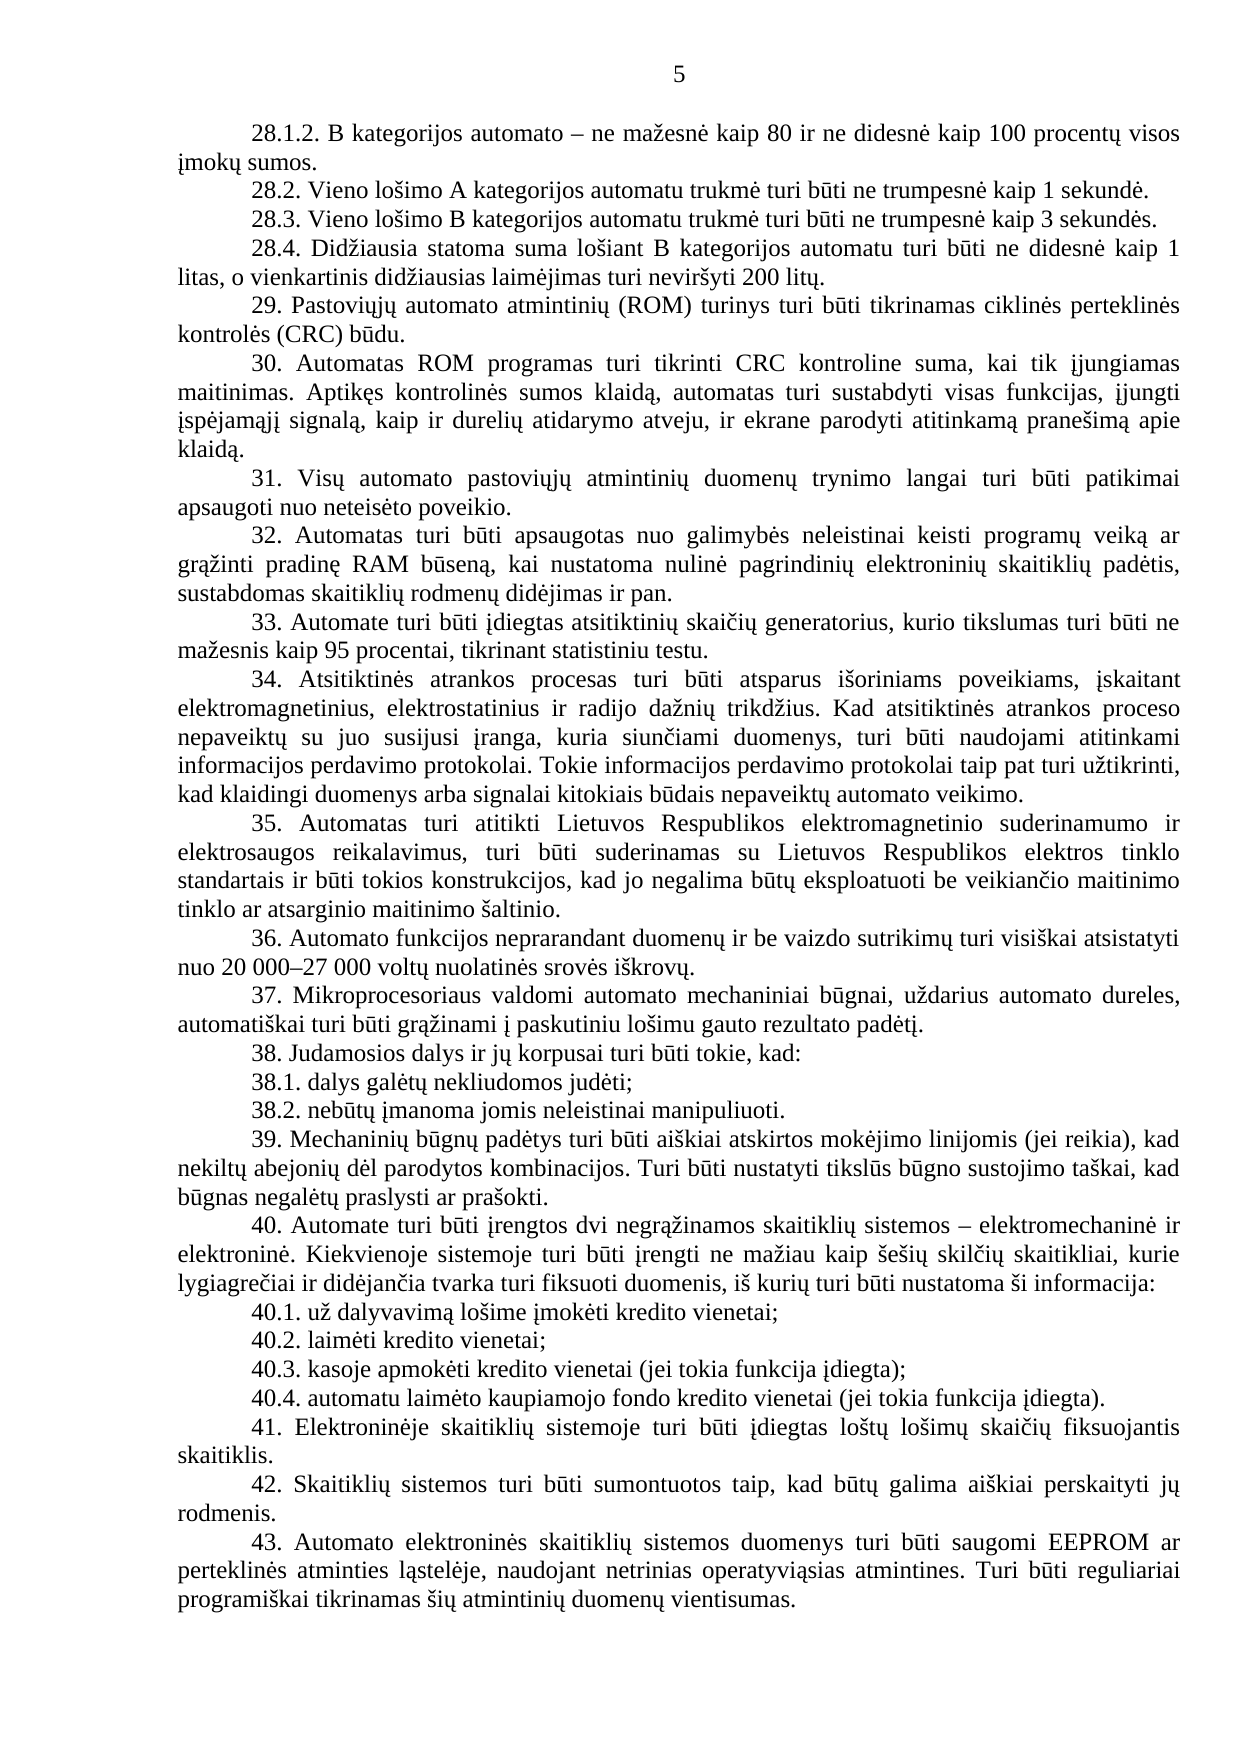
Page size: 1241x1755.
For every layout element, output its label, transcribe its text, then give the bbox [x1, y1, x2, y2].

text 41. Elektroninėje skaitiklių sistemoje turi būti įdiegtas loštų lošimų skaičių fiksuojantis skaitiklis. [177, 1412, 1181, 1469]
text 28.3. Vieno lošimo B kategorijos automatu trukmė turi būti ne trumpesnė kaip 3 sekundės. [177, 204, 1181, 233]
text 39. Mechaninių būgnų padėtys turi būti aiškiai atskirtos mokėjimo linijomis (jei reikia), kad nekiltų abejonių dėl parodytos kombinacijos. Turi būti nustatyti tikslūs būgno sustojimo taškai, kad būgnas negalėtų praslysti ar prašokti. [177, 1124, 1181, 1211]
text 28.1.2. B kategorijos automato – ne mažesnė kaip 80 ir ne didesnė kaip 100 procentų visos įmokų sumos. [177, 118, 1181, 176]
text 38.1. dalys galėtų nekliudomos judėti; [177, 1067, 1181, 1096]
text 42. Skaitiklių sistemos turi būti sumontuotos taip, kad būtų galima aiškiai perskaityti jų rodmenis. [177, 1469, 1181, 1527]
text 28.2. Vieno lošimo A kategorijos automatu trukmė turi būti ne trumpesnė kaip 1 sekundė. [177, 176, 1181, 204]
text 33. Automate turi būti įdiegtas atsitiktinių skaičių generatorius, kurio tikslumas turi būti ne mažesnis kaip 95 procentai, tikrinant statistiniu testu. [177, 607, 1181, 664]
text 28.4. Didžiausia statoma suma lošiant B kategorijos automatu turi būti ne didesnė kaip 1 litas, o vienkartinis didžiausias laimėjimas turi neviršyti 200 litų. [177, 233, 1181, 291]
text 29. Pastoviųjų automato atmintinių (ROM) turinys turi būti tikrinamas ciklinės perteklinės kontrolės (CRC) būdu. [177, 291, 1181, 348]
text 32. Automatas turi būti apsaugotas nuo galimybės neleistinai keisti programų veiką ar grąžinti pradinę RAM būseną, kai nustatoma nulinė pagrindinių elektroninių skaitiklių padėtis, sustabdomas skaitiklių rodmenų didėjimas ir pan. [177, 521, 1181, 607]
text 34. Atsitiktinės atrankos procesas turi būti atsparus išoriniams poveikiams, įskaitant elektromagnetinius, elektrostatinius ir radijo dažnių trikdžius. Kad atsitiktinės atrankos proceso nepaveiktų su juo susijusi įranga, kuria siunčiami duomenys, turi būti naudojami atitinkami informacijos perdavimo protokolai. Tokie informacijos perdavimo protokolai taip pat turi užtikrinti, kad klaidingi duomenys arba signalai kitokiais būdais nepaveiktų automato veikimo. [177, 664, 1181, 808]
text 38. Judamosios dalys ir jų korpusai turi būti tokie, kad: [177, 1038, 1181, 1067]
text 40.1. už dalyvavimą lošime įmokėti kredito vienetai; [177, 1297, 1181, 1326]
text 31. Visų automato pastoviųjų atmintinių duomenų trynimo langai turi būti patikimai apsaugoti nuo neteisėto poveikio. [177, 463, 1181, 521]
text 40.4. automatu laimėto kaupiamojo fondo kredito vienetai (jei tokia funkcija įdiegta). [177, 1383, 1181, 1412]
text 40.3. kasoje apmokėti kredito vienetai (jei tokia funkcija įdiegta); [177, 1354, 1181, 1383]
text 37. Mikroprocesoriaus valdomi automato mechaniniai būgnai, uždarius automato dureles, automatiškai turi būti grąžinami į paskutiniu lošimu gauto rezultato padėtį. [177, 981, 1181, 1038]
text 36. Automato funkcijos neprarandant duomenų ir be vaizdo sutrikimų turi visiškai atsistatyti nuo 20 000–27 000 voltų nuolatinės srovės iškrovų. [177, 923, 1181, 981]
text 38.2. nebūtų įmanoma jomis neleistinai manipuliuoti. [177, 1096, 1181, 1124]
text 40.2. laimėti kredito vienetai; [177, 1326, 1181, 1354]
text 30. Automatas ROM programas turi tikrinti CRC kontroline suma, kai tik įjungiamas maitinimas. Aptikęs kontrolinės sumos klaidą, automatas turi sustabdyti visas funkcijas, įjungti įspėjamąjį signalą, kaip ir durelių atidarymo atveju, ir ekrane parodyti atitinkamą pranešimą apie klaidą. [177, 348, 1181, 463]
text 43. Automato elektroninės skaitiklių sistemos duomenys turi būti saugomi EEPROM ar perteklinės atminties ląstelėje, naudojant netrinias operatyviąsias atmintines. Turi būti reguliariai programiškai tikrinamas šių atmintinių duomenų vientisumas. [177, 1527, 1181, 1613]
text 35. Automatas turi atitikti Lietuvos Respublikos elektromagnetinio suderinamumo ir elektrosaugos reikalavimus, turi būti suderinamas su Lietuvos Respublikos elektros tinklo standartais ir būti tokios konstrukcijos, kad jo negalima būtų eksploatuoti be veikiančio maitinimo tinklo ar atsarginio maitinimo šaltinio. [177, 808, 1181, 923]
text 40. Automate turi būti įrengtos dvi negrąžinamos skaitiklių sistemos – elektromechaninė ir elektroninė. Kiekvienoje sistemoje turi būti įrengti ne mažiau kaip šešių skilčių skaitikliai, kurie lygiagrečiai ir didėjančia tvarka turi fiksuoti duomenis, iš kurių turi būti nustatoma ši informacija: [177, 1211, 1181, 1297]
